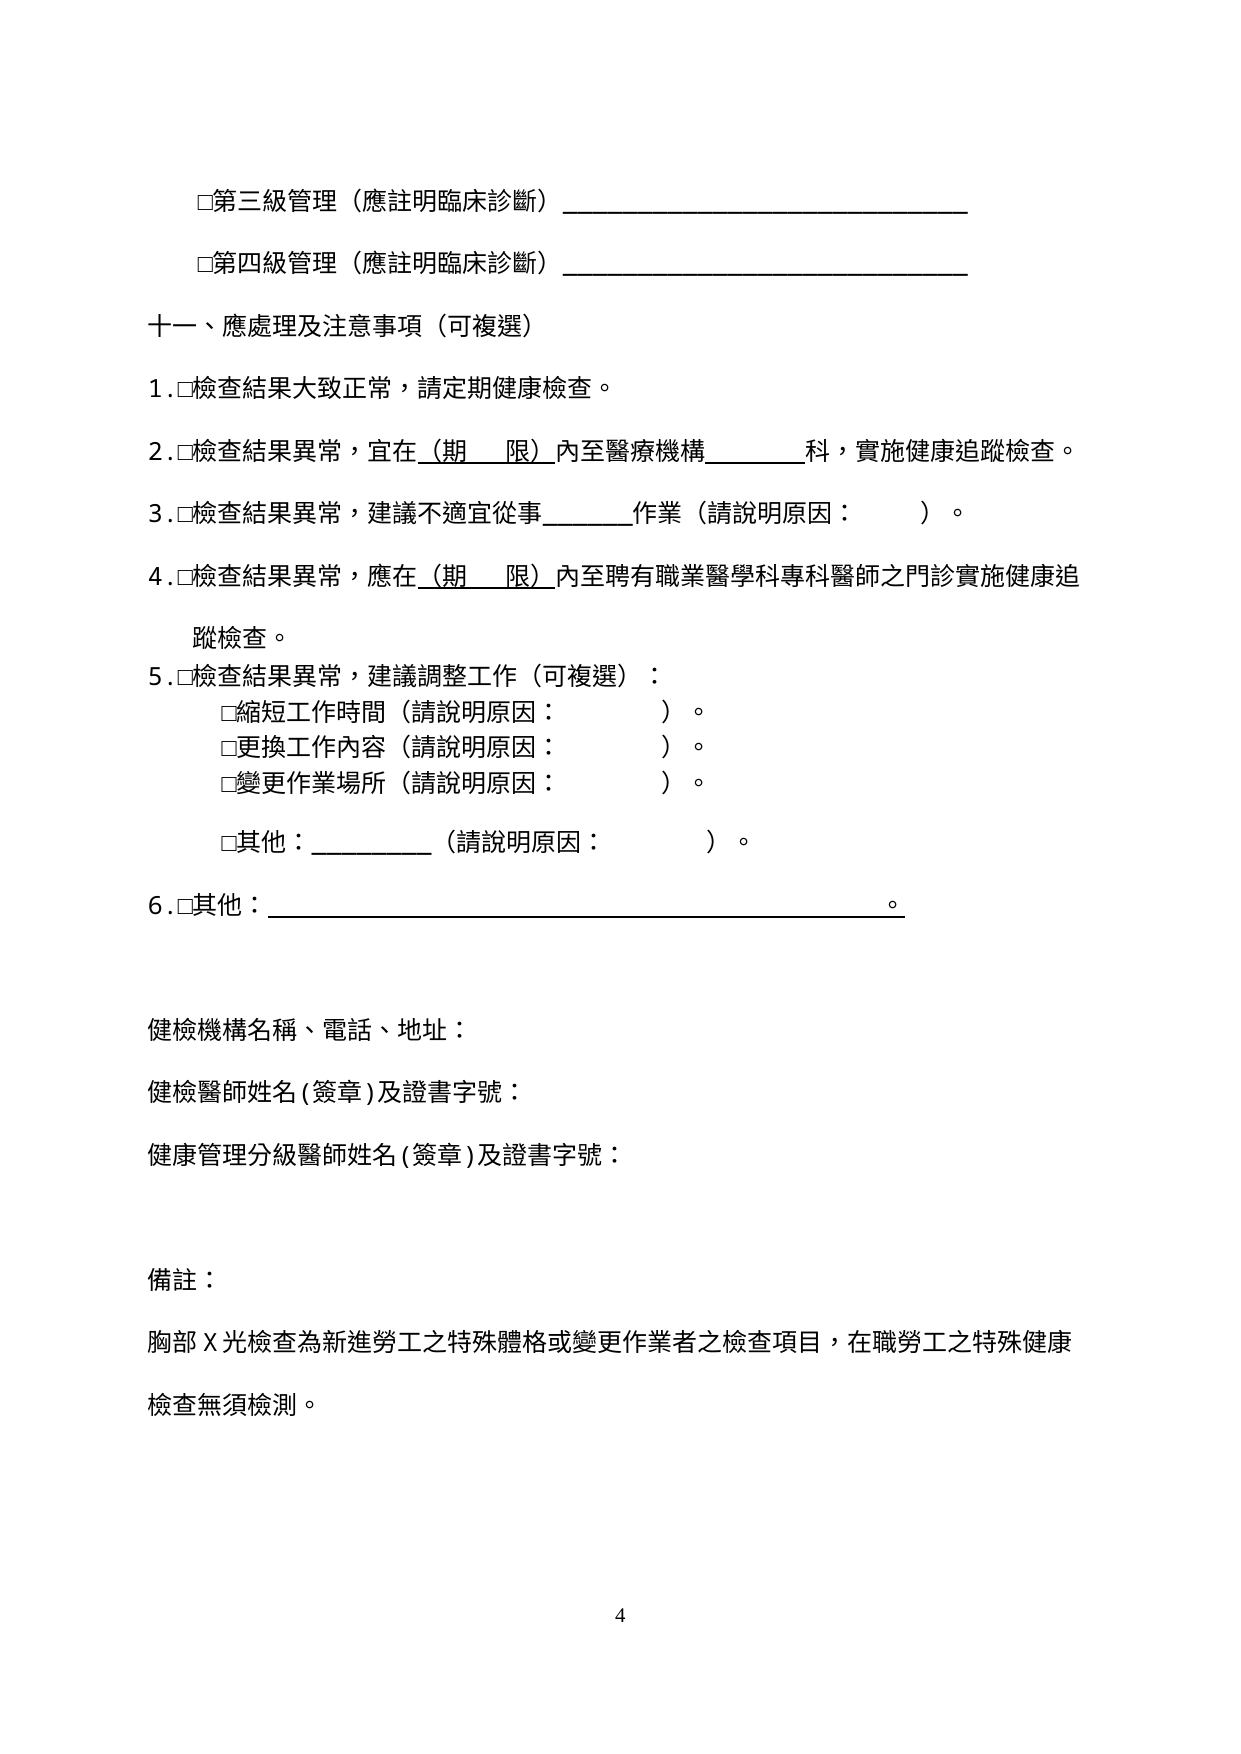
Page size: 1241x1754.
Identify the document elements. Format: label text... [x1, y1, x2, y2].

text 1.□檢查結果大致正常，請定期健康檢查。 [148, 345, 1092, 407]
text 備註： [148, 1237, 1092, 1299]
text □第四級管理（應註明臨床診斷）___________________________ [148, 220, 1092, 282]
text 4.□檢查結果異常，應在（期 限）內至聘有職業醫學科專科醫師之門診實施健康追蹤檢查。 [148, 532, 1092, 657]
text □變更作業場所（請說明原因： ）。 [221, 764, 1092, 799]
text □第三級管理（應註明臨床診斷）___________________________ [148, 157, 1092, 220]
text 健檢醫師姓名(簽章)及證書字號： [148, 1049, 1092, 1112]
text 健檢機構名稱、電話、地址： [148, 987, 1092, 1049]
text 5.□檢查結果異常，建議調整工作（可複選）： [148, 657, 1092, 693]
text 十一、應處理及注意事項（可複選） [148, 282, 1092, 345]
text 2.□檢查結果異常，宜在（期 限）內至醫療機構 科，實施健康追蹤檢查。 [148, 407, 1092, 470]
text □縮短工作時間（請說明原因： ）。 [221, 693, 1092, 728]
text 健康管理分級醫師姓名(簽章)及證書字號： [148, 1112, 1092, 1174]
text 胸部X光檢查為新進勞工之特殊體格或變更作業者之檢查項目，在職勞工之特殊健康檢查無須檢測。 [148, 1299, 1092, 1424]
text □更換工作內容（請說明原因： ）。 [221, 728, 1092, 764]
text □其他：________（請說明原因： ）。 [221, 799, 1092, 862]
text 6.□其他： 。 [148, 862, 1092, 924]
text 3.□檢查結果異常，建議不適宜從事______作業（請說明原因： ）。 [148, 470, 1092, 532]
